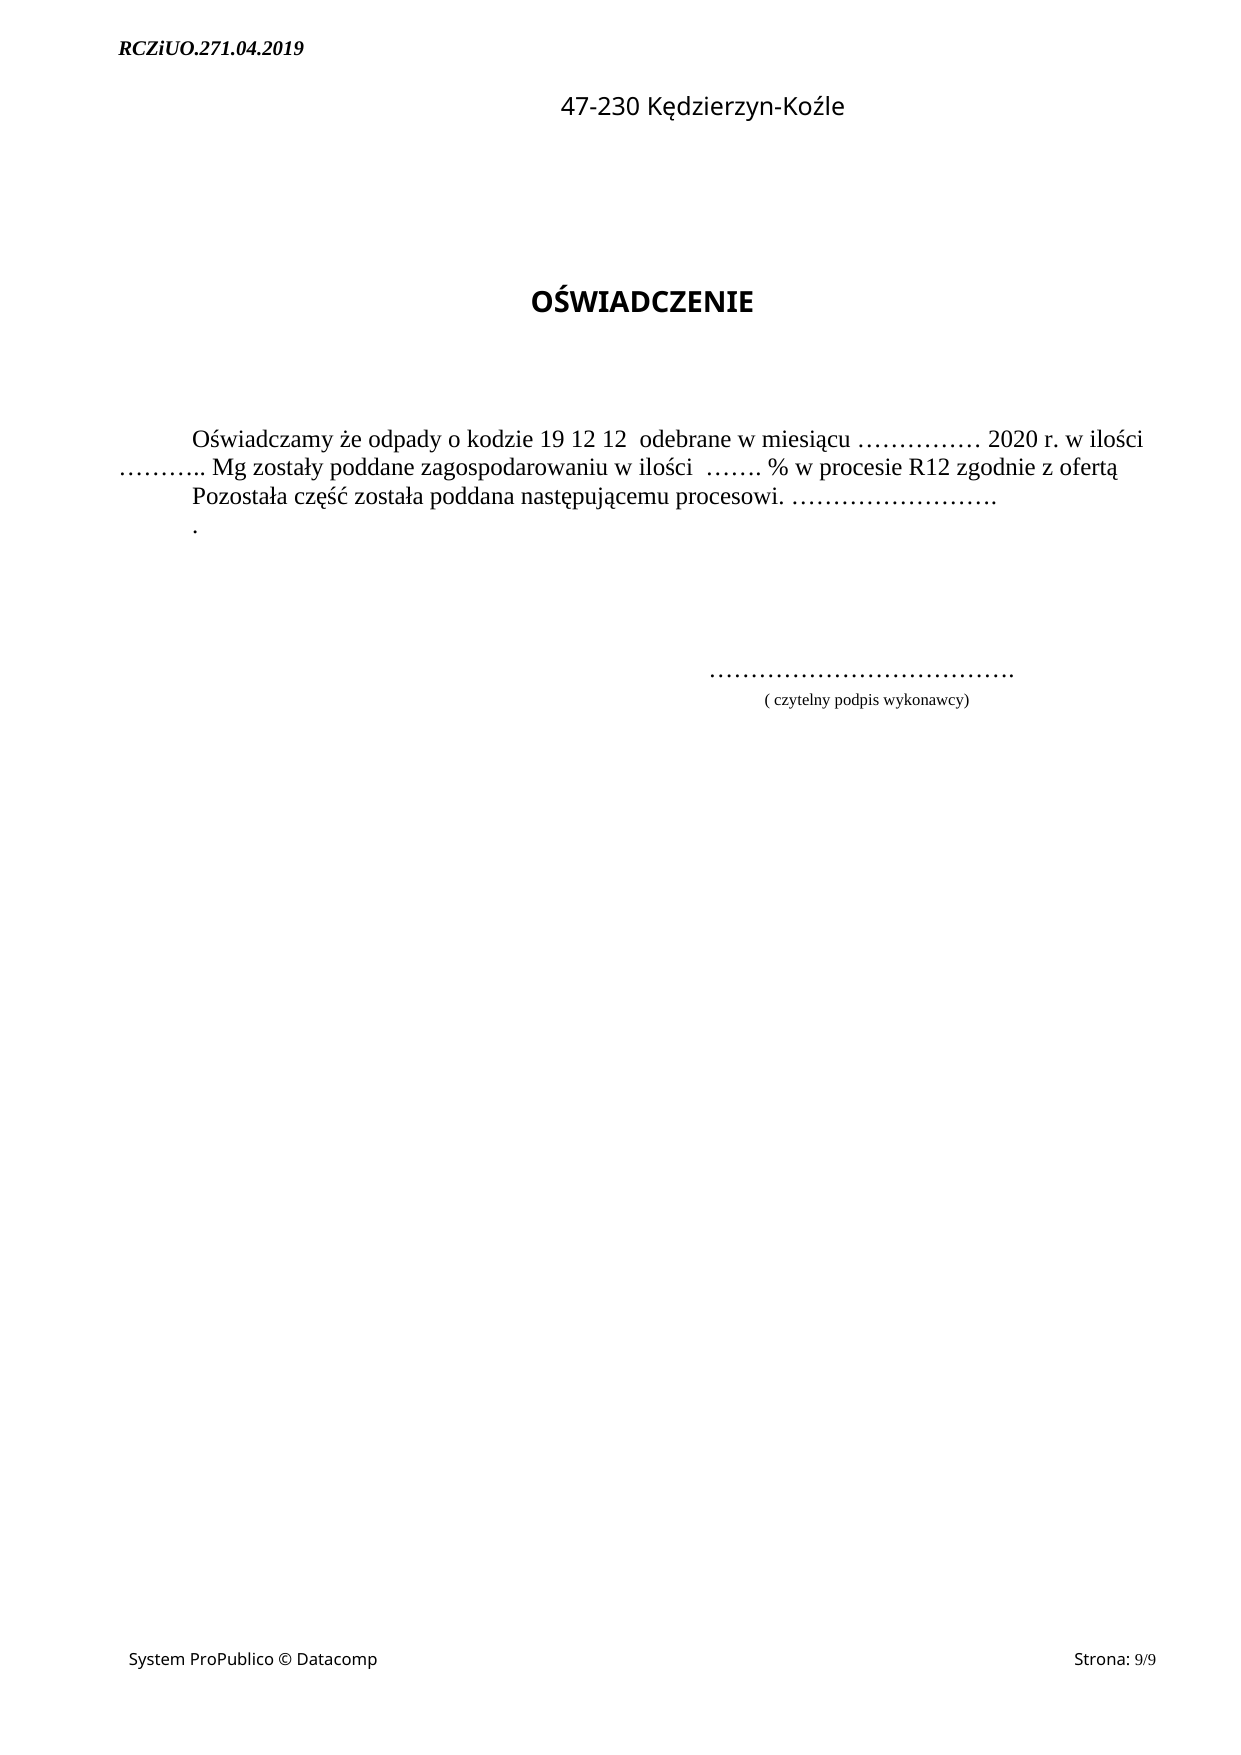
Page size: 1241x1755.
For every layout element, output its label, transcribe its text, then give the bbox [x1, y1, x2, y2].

text OŚWIADCZENIE [118, 281, 1166, 321]
text Pozostała część została poddana następującemu procesowi. ……………………. [118, 481, 1166, 510]
text 47-230 Kędzierzyn-Koźle [118, 89, 1166, 123]
text ………………………………. [118, 654, 1166, 682]
text Oświadczamy że odpady o kodzie 19 12 12 odebrane w miesiącu …………… 2020 r. w ilości ……….. Mg zostały poddane zagospodarowaniu w ilości ……. % w procesie R12 zgodnie z ofertą [118, 424, 1166, 481]
text . [118, 510, 1166, 539]
text ( czytelny podpis wykonawcy) [118, 682, 1166, 711]
